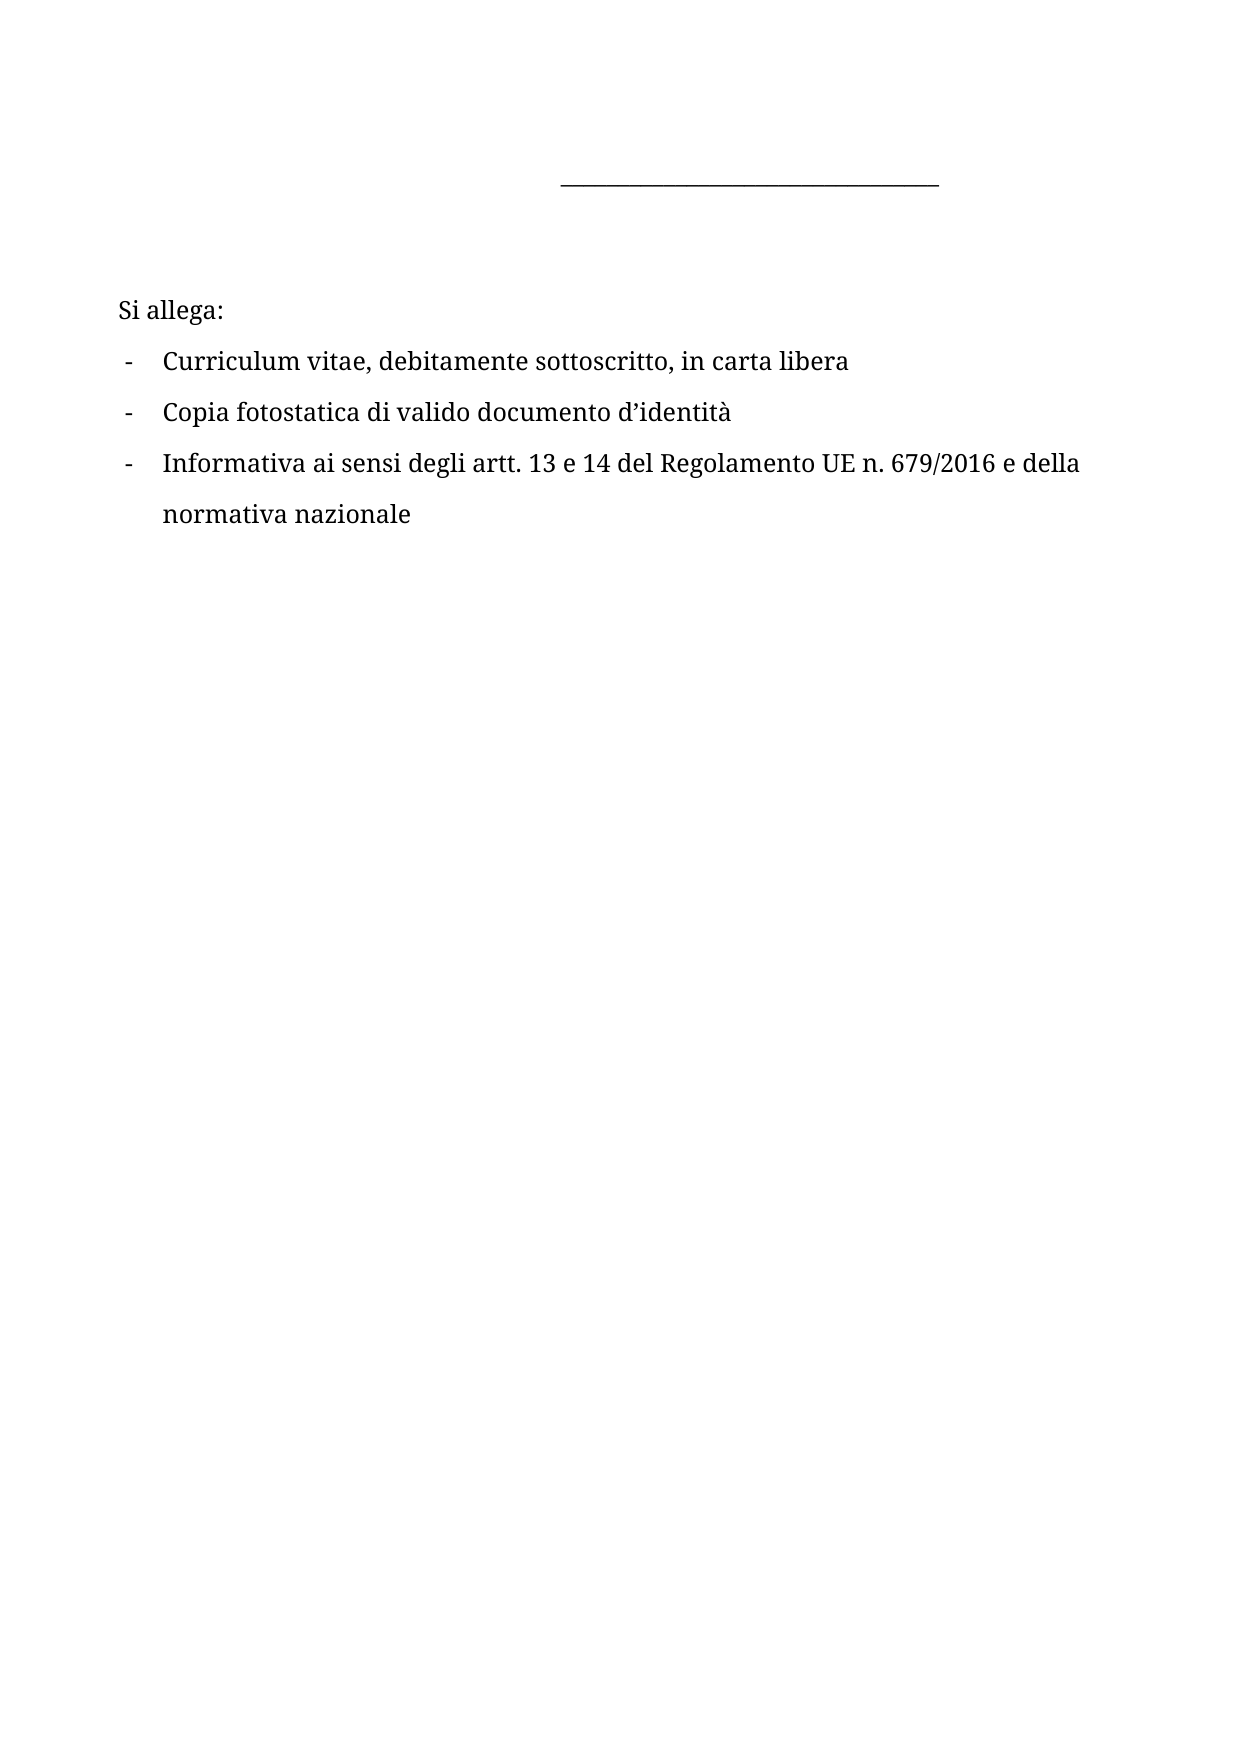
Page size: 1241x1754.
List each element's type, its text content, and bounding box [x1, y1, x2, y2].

list Curriculum vitae, debitamente sottoscritto, in carta libera [125, 344, 1122, 378]
list Informativa ai sensi degli artt. 13 e 14 del Regolamento UE n. 679/2016 e della normativa nazionale [125, 446, 1122, 531]
list Copia fotostatica di valido documento d’identità [125, 395, 1122, 429]
text _________________________________ [561, 123, 1122, 191]
text Si allega: [118, 293, 1122, 327]
